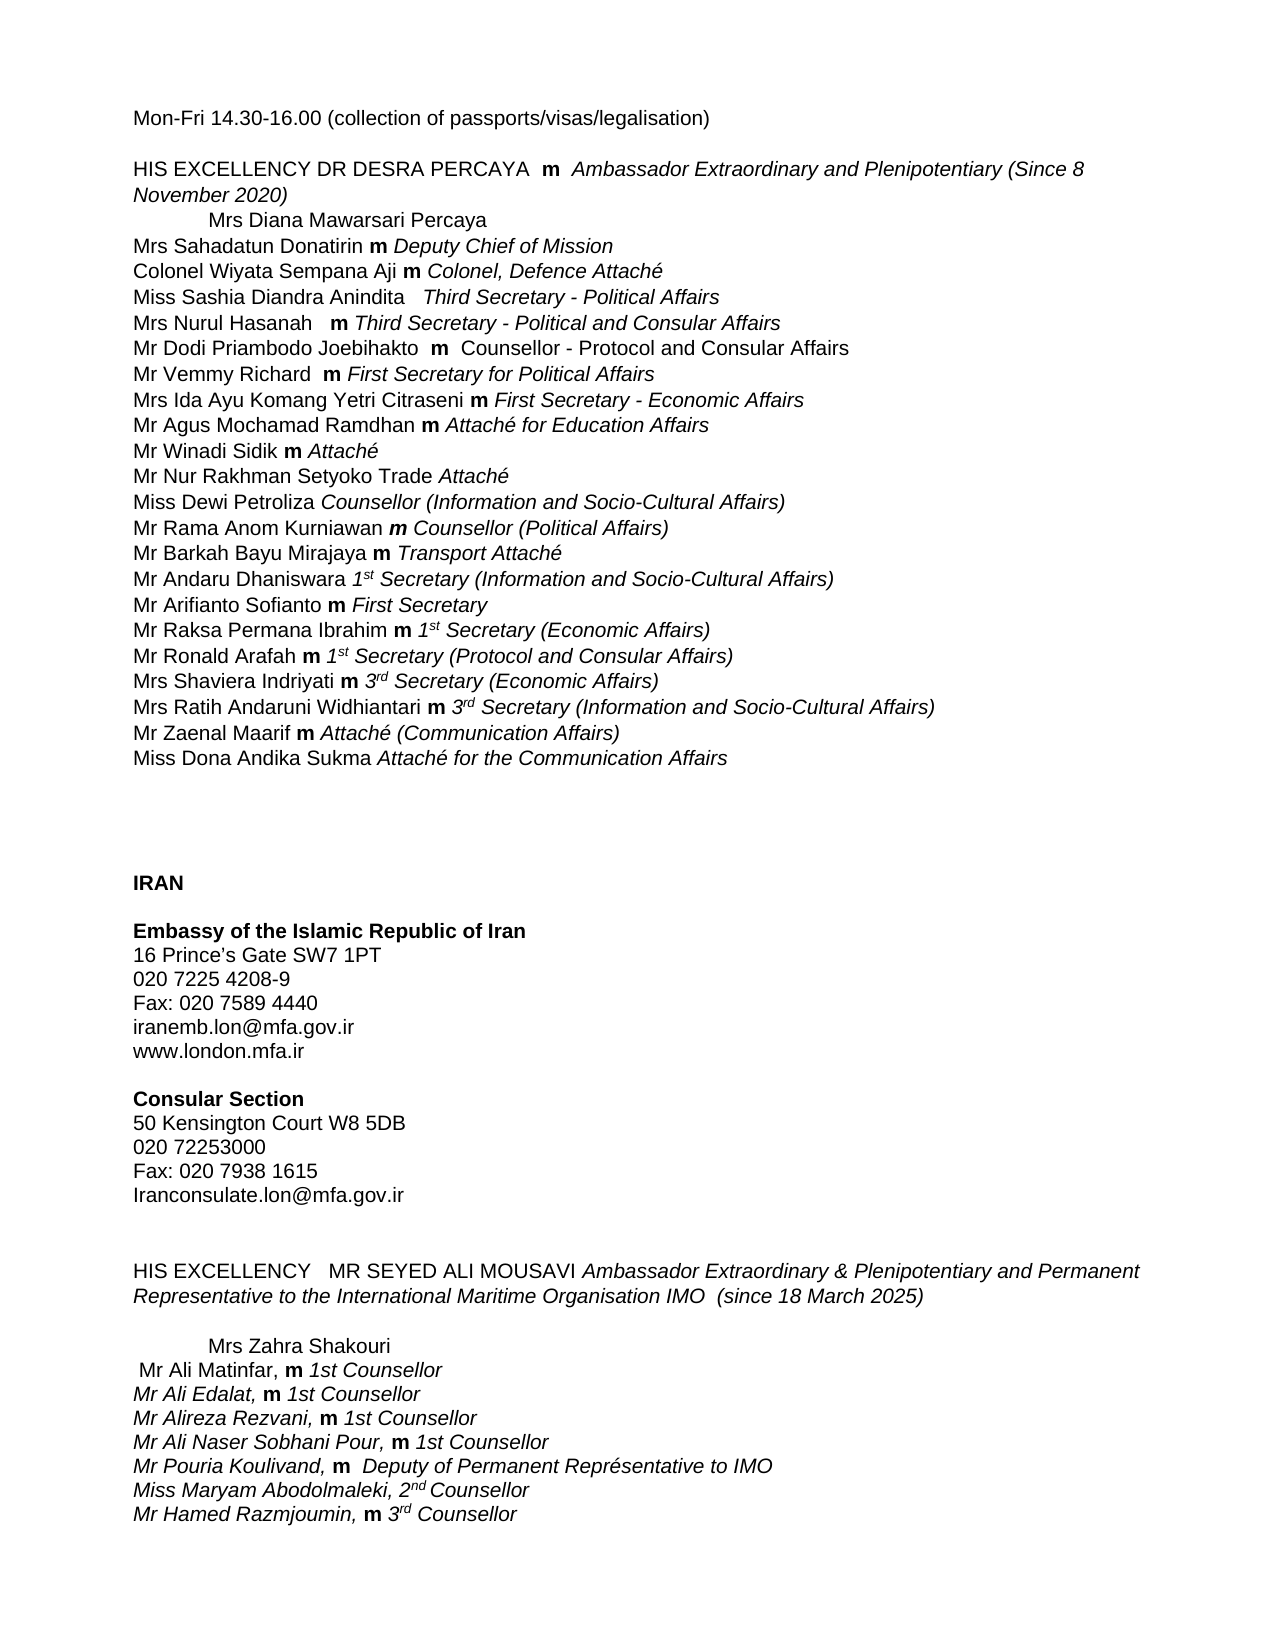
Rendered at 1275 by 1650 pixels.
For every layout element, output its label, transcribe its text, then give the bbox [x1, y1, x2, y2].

text Mr Ronald Arafah m 1st Secretary (Protocol and Consular Affairs) [133, 644, 1181, 668]
text 50 Kensington Court W8 5DB [133, 1111, 1181, 1134]
text Mrs Sahadatun Donatirin m Deputy Chief of Mission [133, 234, 1181, 258]
text Mr Arifianto Sofianto m First Secretary [133, 592, 1181, 616]
text 020 72253000 [133, 1134, 1181, 1158]
text Embassy of the Islamic Republic of Iran [133, 919, 1181, 943]
text www.london.mfa.ir [133, 1039, 1181, 1063]
text Colonel Wiyata Sempana Aji m Colonel, Defence Attaché [133, 259, 1181, 283]
text Mr Ali Naser Sobhani Pour, m 1st Counsellor [133, 1429, 1181, 1453]
text Mr Ali Matinfar, m 1st Counsellor [133, 1358, 1181, 1382]
text Mr Pouria Koulivand, m Deputy of Permanent Représentative to IMO [133, 1453, 1181, 1477]
text iranemb.lon@mfa.gov.ir [133, 1015, 1181, 1039]
text Mr Rama Anom Kurniawan m Counsellor (Political Affairs) [133, 516, 1181, 539]
text Miss Dewi Petroliza Counsellor (Information and Socio-Cultural Affairs) [133, 490, 1181, 514]
text HIS EXCELLENCY MR SEYED ALI MOUSAVI Ambassador Extraordinary & Plenipotentiary and Permanent Representative to the International Maritime Organisation IMO (since 18 March 2025) [133, 1258, 1181, 1308]
text Fax: 020 7589 4440 [133, 991, 1181, 1015]
text HIS EXCELLENCY DR DESRA PERCAYA m Ambassador Extraordinary and Plenipotentiary (Since 8 November 2020) [133, 157, 1181, 206]
text Mr Dodi Priambodo Joebihakto m Counsellor - Protocol and Consular Affairs [133, 336, 1181, 360]
text Mr Vemmy Richard m First Secretary for Political Affairs [133, 362, 1181, 386]
text Miss Dona Andika Sukma Attaché for the Communication Affairs [133, 746, 1181, 770]
text Mrs Diana Mawarsari Percaya [133, 208, 1181, 232]
text Mrs Ida Ayu Komang Yetri Citraseni m First Secretary - Economic Affairs [133, 387, 1181, 411]
text Miss Sashia Diandra Anindita Third Secretary - Political Affairs [133, 285, 1181, 309]
text Mr Agus Mochamad Ramdhan m Attaché for Education Affairs [133, 413, 1181, 437]
text 020 7225 4208-9 [133, 967, 1181, 991]
text Mr Nur Rakhman Setyoko Trade Attaché [133, 464, 1181, 488]
text Mr Zaenal Maarif m Attaché (Communication Affairs) [133, 721, 1181, 744]
text Mrs Zahra Shakouri [133, 1334, 1181, 1358]
text Mr Raksa Permana Ibrahim m 1st Secretary (Economic Affairs) [133, 618, 1181, 642]
text Mr Andaru Dhaniswara 1st Secretary (Information and Socio-Cultural Affairs) [133, 567, 1181, 591]
text Consular Section [133, 1087, 1181, 1111]
text Mr Ali Edalat, m 1st Counsellor [133, 1382, 1181, 1406]
text Mr Winadi Sidik m Attaché [133, 439, 1181, 463]
text Fax: 020 7938 1615 [133, 1158, 1181, 1182]
text 16 Prince’s Gate SW7 1PT [133, 943, 1181, 967]
text Mrs Nurul Hasanah m Third Secretary - Political and Consular Affairs [133, 311, 1181, 334]
text Mon-Fri 14.30-16.00 (collection of passports/visas/legalisation) [133, 106, 1181, 129]
text Mr Barkah Bayu Mirajaya m Transport Attaché [133, 541, 1181, 565]
text Mr Hamed Razmjoumin, m 3rd Counsellor [133, 1501, 1181, 1525]
text Mrs Ratih Andaruni Widhiantari m 3rd Secretary (Information and Socio-Cultural Affairs) [133, 695, 1181, 719]
text Iranconsulate.lon@mfa.gov.ir [133, 1182, 1181, 1206]
text Mrs Shaviera Indriyati m 3rd Secretary (Economic Affairs) [133, 669, 1181, 693]
text IRAN [133, 871, 1181, 895]
text Mr Alireza Rezvani, m 1st Counsellor [133, 1406, 1181, 1429]
text Miss Maryam Abodolmaleki, 2nd Counsellor [133, 1477, 1181, 1501]
